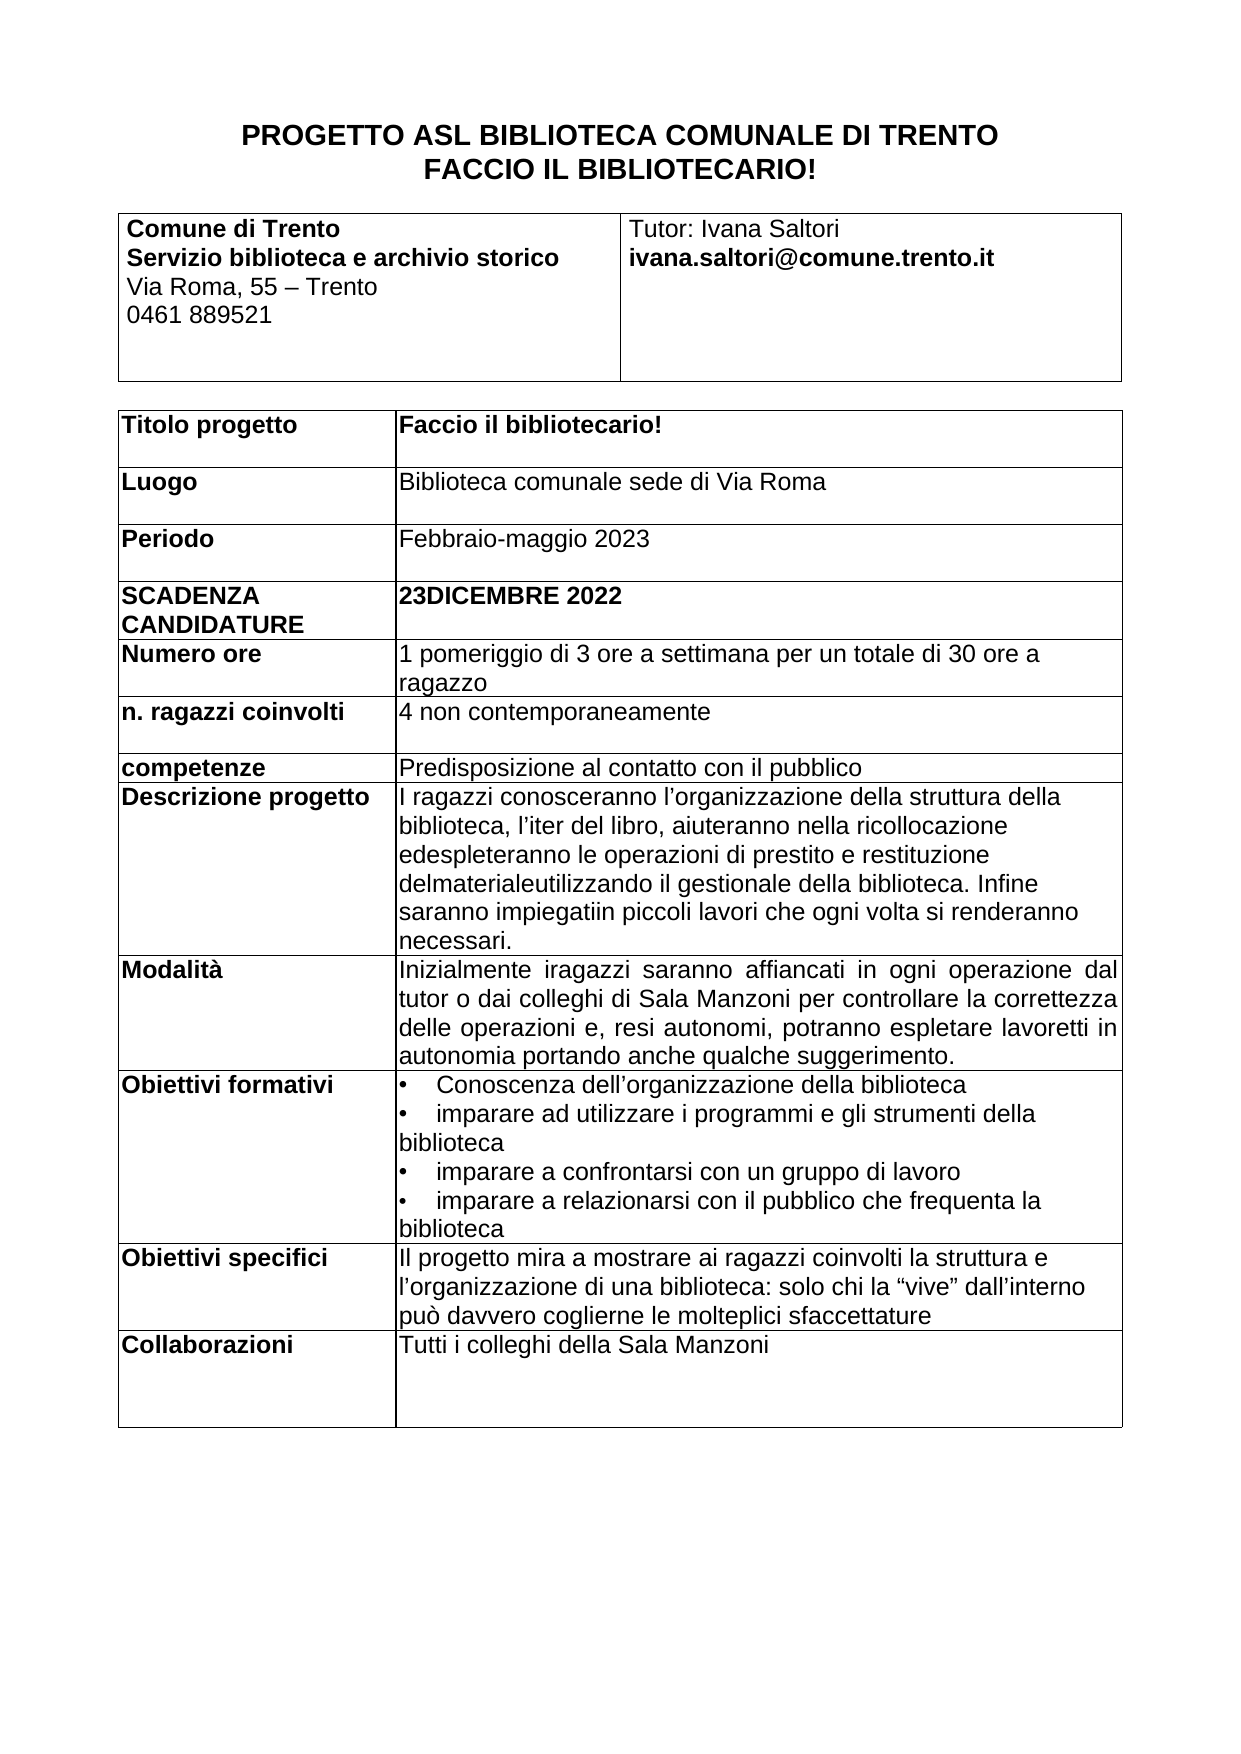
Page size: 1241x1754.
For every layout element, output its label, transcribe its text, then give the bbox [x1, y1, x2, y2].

table_cell Tutti i colleghi della Sala Manzoni [397, 1331, 1122, 1427]
table_cell 1 pomeriggio di 3 ore a settimana per un totale di 30 ore a ragazzo [397, 640, 1122, 696]
text FACCIO IL BIBLIOTECARIO! [118, 152, 1122, 185]
table_cell Il progetto mira a mostrare ai ragazzi coinvolti la struttura e l’organizzazione di una biblioteca: solo chi la “vive” dall’interno può davvero coglierne le molteplici sfaccettature [397, 1244, 1122, 1330]
table_cell Biblioteca comunale sede di Via Roma [397, 468, 1122, 524]
table_cell Numero ore [119, 640, 395, 696]
table_cell Obiettivi formativi [119, 1071, 395, 1243]
table_cell 4 non contemporaneamente [397, 697, 1122, 753]
table_cell Conoscenza dell’organizzazione della biblioteca imparare ad utilizzare i programmi e gli strumenti della biblioteca imparare a confrontarsi con un gruppo di lavoro imparare a relazionarsi con il pubblico che frequenta la biblioteca [397, 1071, 1122, 1243]
table_header Tutor: Ivana Saltori ivana.saltori@comune.trento.it [621, 214, 1121, 381]
table_cell Inizialmente iragazzi saranno affiancati in ogni operazione dal tutor o dai colleghi di Sala Manzoni per controllare la correttezza delle operazioni e, resi autonomi, potranno espletare lavoretti in autonomia portando anche qualche suggerimento. [397, 956, 1122, 1070]
table_cell Predisposizione al contatto con il pubblico [397, 754, 1122, 782]
table_cell n. ragazzi coinvolti [119, 697, 395, 753]
table_cell 23DICEMBRE 2022 [397, 582, 1122, 639]
table_cell SCADENZA CANDIDATURE [119, 582, 395, 639]
table_cell Febbraio-maggio 2023 [397, 525, 1122, 581]
table_cell Obiettivi specifici [119, 1244, 395, 1330]
table_header Faccio il bibliotecario! [397, 411, 1122, 467]
table_header Comune di Trento Servizio biblioteca e archivio storico Via Roma, 55 – Trento 0461 889521 [119, 214, 620, 381]
table_cell Periodo [119, 525, 395, 581]
table_cell I ragazzi conosceranno l’organizzazione della struttura della biblioteca, l’iter del libro, aiuteranno nella ricollocazione edespleteranno le operazioni di prestito e restituzione delmaterialeutilizzando il gestionale della biblioteca. Infine saranno impiegatiin piccoli lavori che ogni volta si renderanno necessari. [397, 783, 1122, 955]
table_cell Collaborazioni [119, 1331, 395, 1427]
text PROGETTO ASL BIBLIOTECA COMUNALE DI TRENTO [118, 118, 1122, 152]
table_cell Luogo [119, 468, 395, 524]
table_cell Descrizione progetto [119, 783, 395, 955]
table_header Titolo progetto [119, 411, 395, 467]
table_cell competenze [119, 754, 395, 782]
table_cell Modalità [119, 956, 395, 1070]
